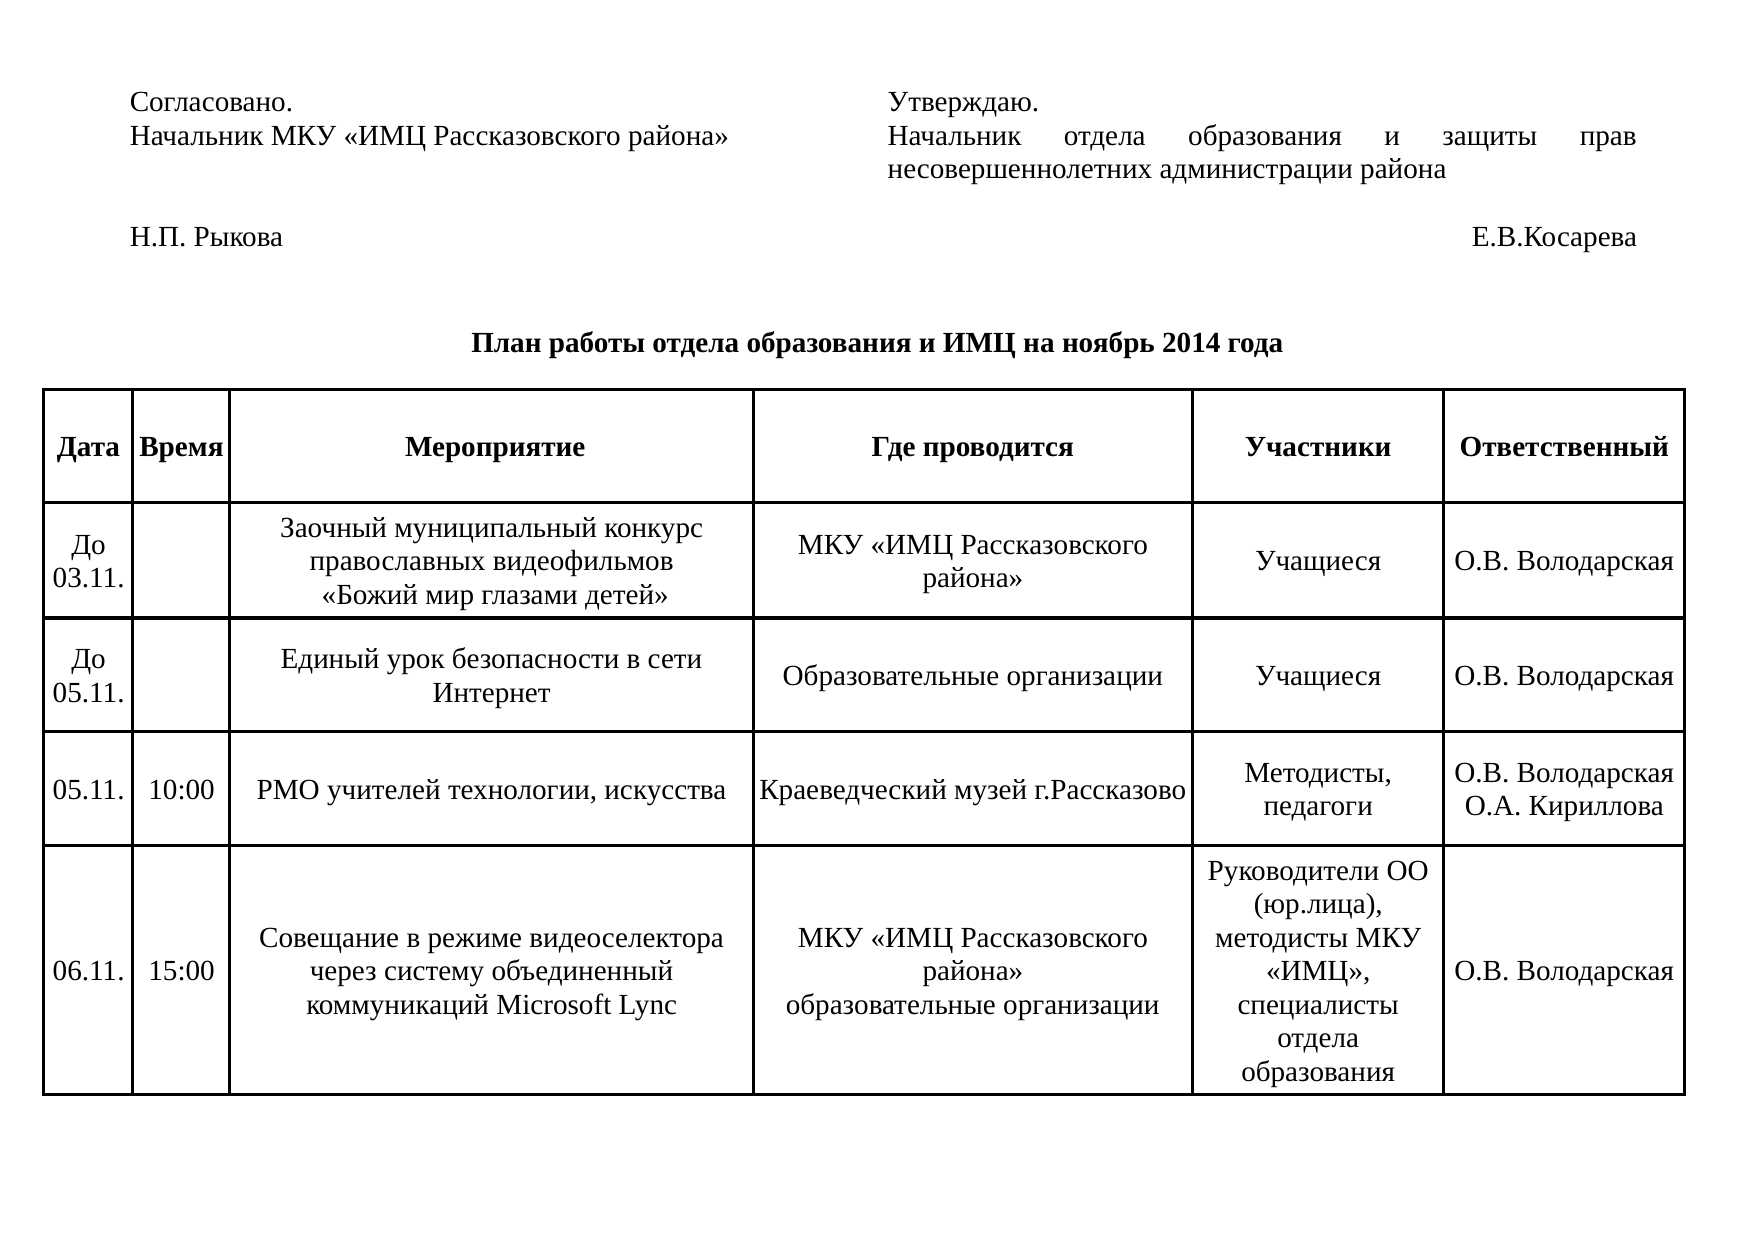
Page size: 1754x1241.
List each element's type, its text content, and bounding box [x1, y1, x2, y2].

table_cell 06.11. [45, 847, 131, 1093]
table_cell Заочный муниципальный конкурс православных видеофильмов «Божий мир глазами детей» [231, 504, 752, 616]
table_cell О.В. Володарская [1445, 504, 1683, 616]
text План работы отдела образования и ИМЦ на ноябрь 2014 года [118, 325, 1636, 359]
table_cell Краеведческий музей г.Рассказово [755, 733, 1191, 844]
table_header Где проводится [755, 391, 1191, 501]
table_header Ответственный [1445, 391, 1683, 501]
table_cell Методисты, педагоги [1194, 733, 1442, 844]
table_cell МКУ «ИМЦ Рассказовского района» образовательные организации [755, 847, 1191, 1093]
table_header Утверждаю. Начальник отдела образования и защиты прав несовершеннолетних администрации района Е.В.Косарева [883, 79, 1642, 258]
table_cell 05.11. [45, 733, 131, 844]
table_cell Совещание в режиме видеоселектора через систему объединенный коммуникаций Microsoft Lync [231, 847, 752, 1093]
table_cell До 05.11. [45, 620, 131, 730]
table_cell [134, 620, 228, 730]
table_header Участники [1194, 391, 1442, 501]
table_cell О.В. Володарская [1445, 620, 1683, 730]
table_cell [134, 504, 228, 616]
table_cell 10:00 [134, 733, 228, 844]
table_cell Учащиеся [1194, 620, 1442, 730]
table_cell Учащиеся [1194, 504, 1442, 616]
table_cell Руководители ОО (юр.лица), методисты МКУ «ИМЦ», специалисты отдела образования [1194, 847, 1442, 1093]
table_cell Образовательные организации [755, 620, 1191, 730]
table_cell О.В. Володарская О.А. Кириллова [1445, 733, 1683, 844]
table_cell 15:00 [134, 847, 228, 1093]
table_cell РМО учителей технологии, искусства [231, 733, 752, 844]
table_header Мероприятие [231, 391, 752, 501]
table_cell Единый урок безопасности в сети Интернет [231, 620, 752, 730]
table_cell До 03.11. [45, 504, 131, 616]
table_cell МКУ «ИМЦ Рассказовского района» [755, 504, 1191, 616]
table_header Дата [45, 391, 131, 501]
table_header Согласовано. Начальник МКУ «ИМЦ Рассказовского района» Н.П. Рыкова [124, 79, 883, 258]
table_header Время [134, 391, 228, 501]
table_cell О.В. Володарская [1445, 847, 1683, 1093]
